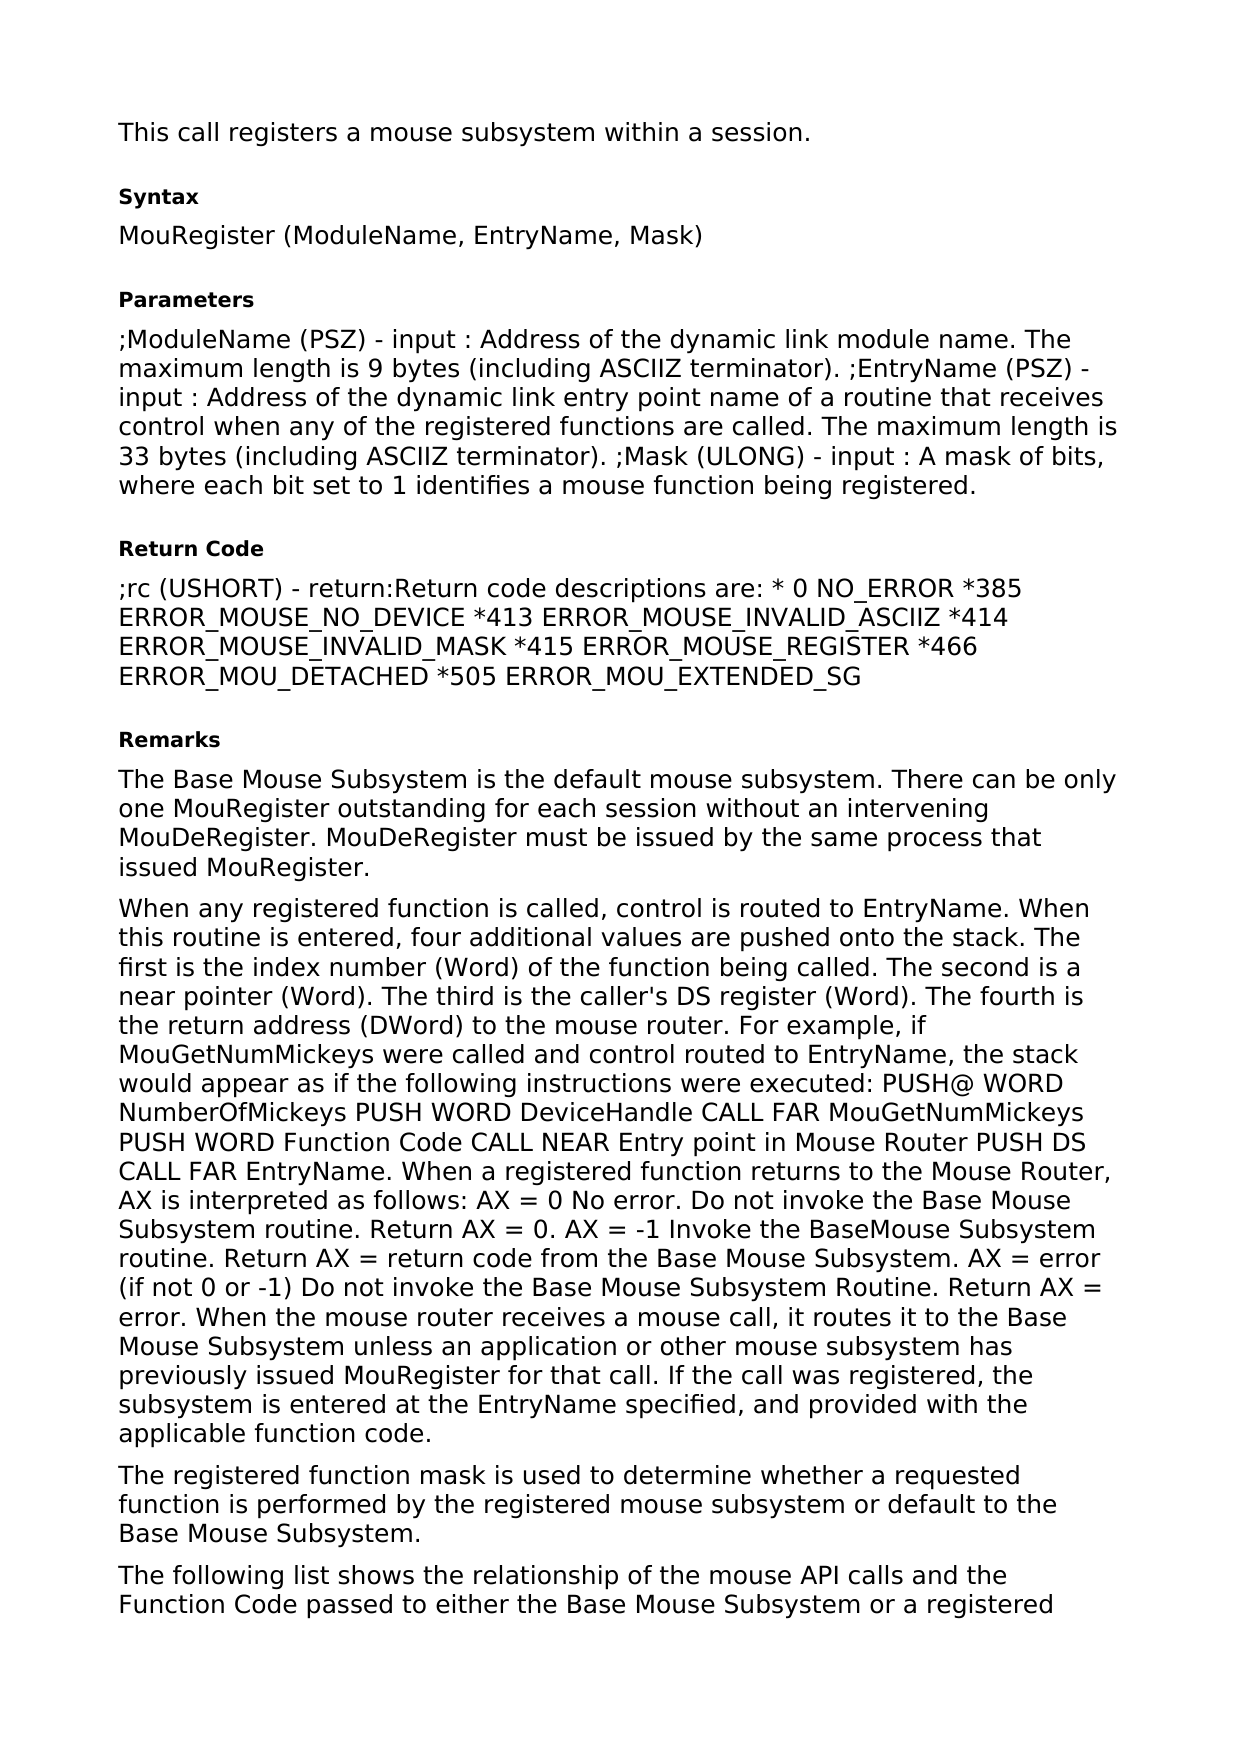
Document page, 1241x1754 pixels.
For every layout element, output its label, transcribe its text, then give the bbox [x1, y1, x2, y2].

text The following list shows the relationship of the mouse API calls and the Function Code passed to either the Base Mouse Subsystem or a registered [118, 1561, 1122, 1619]
text This call registers a mouse subsystem within a session. [118, 118, 1122, 147]
text ;rc (USHORT) - return:Return code descriptions are: * 0 NO_ERROR *385 ERROR_MOUSE_NO_DEVICE *413 ERROR_MOUSE_INVALID_ASCIIZ *414 ERROR_MOUSE_INVALID_MASK *415 ERROR_MOUSE_REGISTER *466 ERROR_MOU_DETACHED *505 ERROR_MOU_EXTENDED_SG [118, 574, 1122, 691]
subtitle Parameters [118, 288, 1122, 312]
text ;ModuleName (PSZ) - input : Address of the dynamic link module name. The maximum length is 9 bytes (including ASCIIZ terminator). ;EntryName (PSZ) - input : Address of the dynamic link entry point name of a routine that receives control when any of the registered functions are called. The maximum length is 33 bytes (including ASCIIZ terminator). ;Mask (ULONG) - input : A mask of bits, where each bit set to 1 identifies a mouse function being registered. [118, 325, 1122, 500]
subtitle Remarks [118, 728, 1122, 753]
text The Base Mouse Subsystem is the default mouse subsystem. There can be only one MouRegister outstanding for each session without an intervening MouDeRegister. MouDeRegister must be issued by the same process that issued MouRegister. [118, 765, 1122, 882]
text MouRegister (ModuleName, EntryName, Mask) [118, 222, 1122, 251]
subtitle Syntax [118, 185, 1122, 209]
subtitle Return Code [118, 537, 1122, 562]
text The registered function mask is used to determine whether a requested function is performed by the registered mouse subsystem or default to the Base Mouse Subsystem. [118, 1461, 1122, 1548]
text When any registered function is called, control is routed to EntryName. When this routine is entered, four additional values are pushed onto the stack. The first is the index number (Word) of the function being called. The second is a near pointer (Word). The third is the caller's DS register (Word). The fourth is the return address (DWord) to the mouse router. For example, if MouGetNumMickeys were called and control routed to EntryName, the stack would appear as if the following instructions were executed: PUSH@ WORD NumberOfMickeys PUSH WORD DeviceHandle CALL FAR MouGetNumMickeys PUSH WORD Function Code CALL NEAR Entry point in Mouse Router PUSH DS CALL FAR EntryName. When a registered function returns to the Mouse Router, AX is interpreted as follows: AX = 0 No error. Do not invoke the Base Mouse Subsystem routine. Return AX = 0. AX = -1 Invoke the BaseMouse Subsystem routine. Return AX = return code from the Base Mouse Subsystem. AX = error (if not 0 or -1) Do not invoke the Base Mouse Subsystem Routine. Return AX = error. When the mouse router receives a mouse call, it routes it to the Base Mouse Subsystem unless an application or other mouse subsystem has previously issued MouRegister for that call. If the call was registered, the subsystem is entered at the EntryName specified, and provided with the applicable function code. [118, 894, 1122, 1448]
